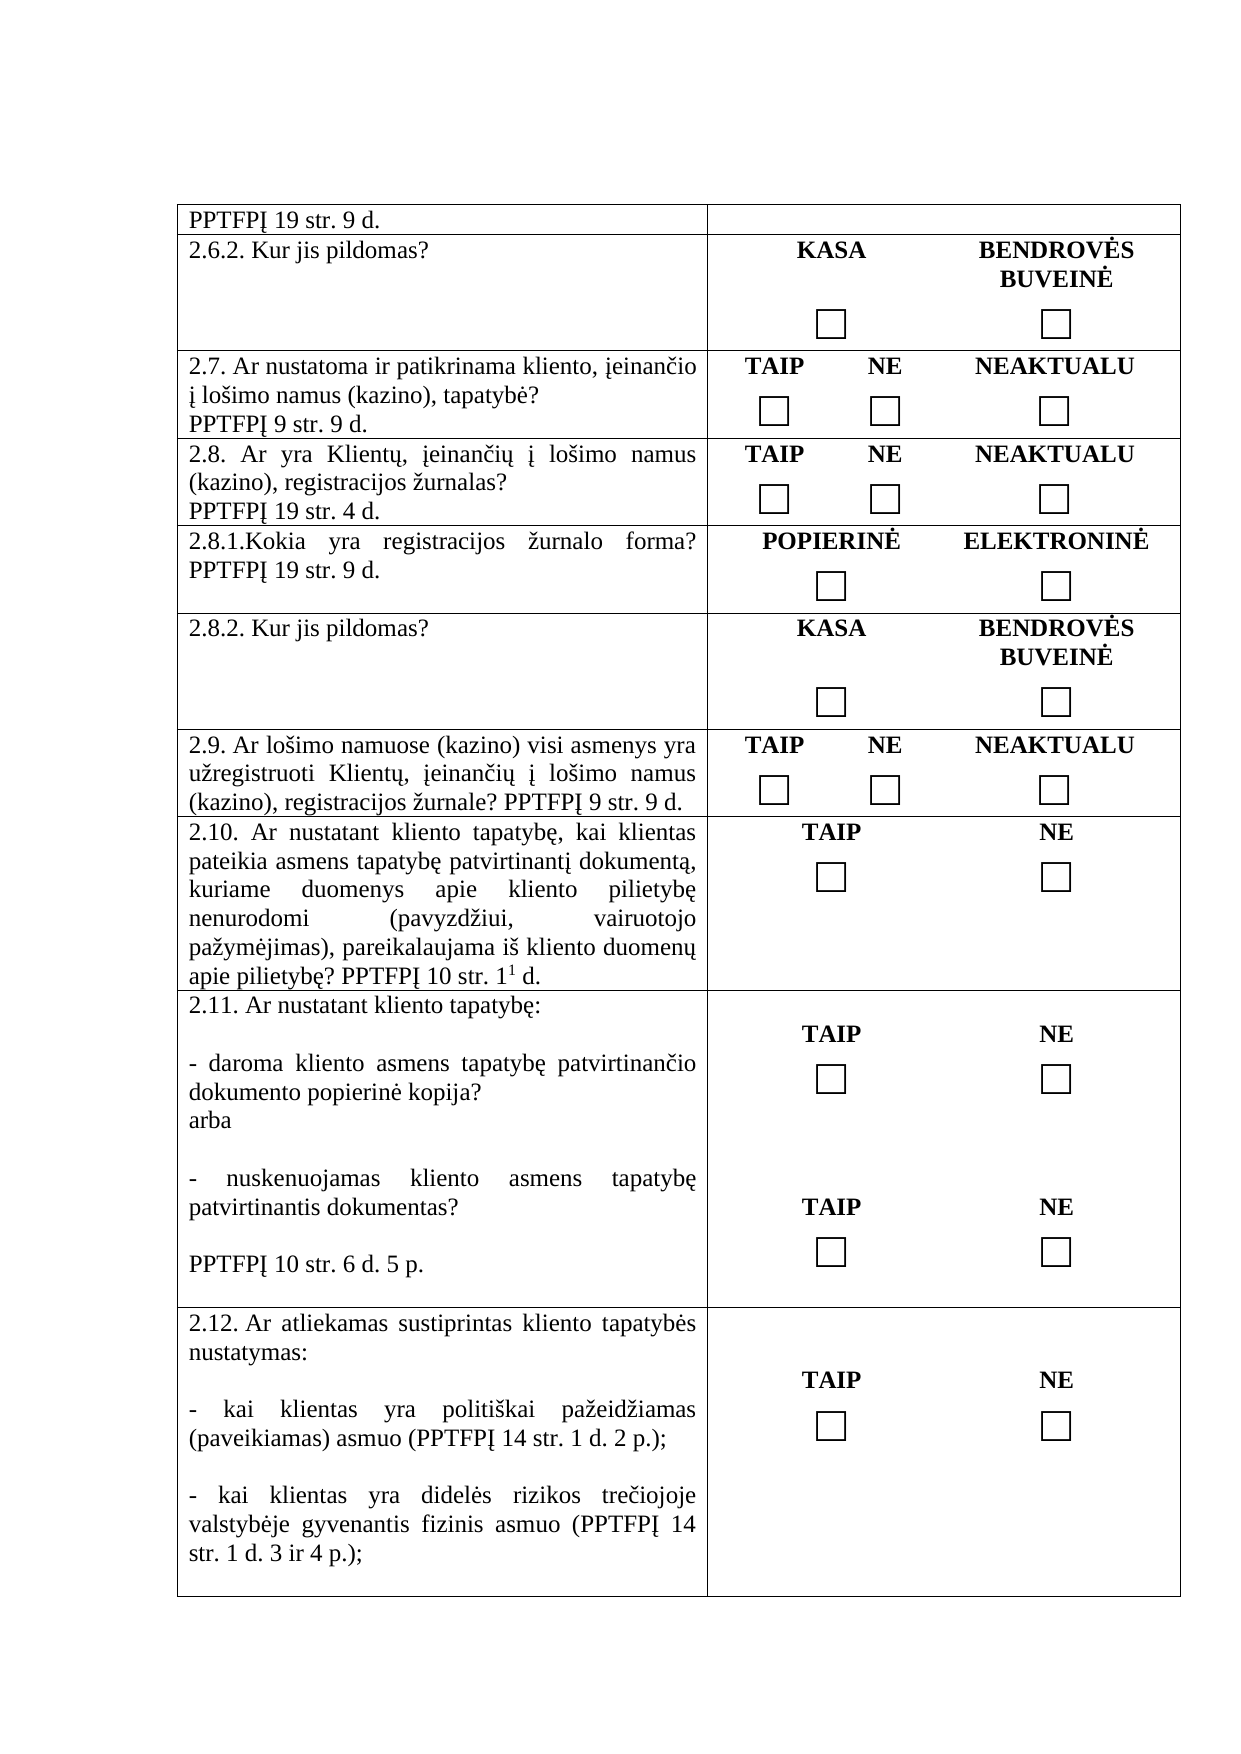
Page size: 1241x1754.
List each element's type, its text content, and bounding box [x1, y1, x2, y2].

table_cell [1169, 235, 1180, 350]
table_cell [830, 903, 940, 932]
table_header TAIP □ [719, 817, 944, 903]
table_cell [829, 1509, 940, 1567]
table_header NEAKTUALU □ [940, 351, 1169, 438]
table_header NEAKTUALU □ [940, 439, 1169, 525]
table_cell [830, 1106, 940, 1134]
table_cell 2.10. Ar nustatant kliento tapatybę, kai klientas pateikia asmens tapatybę patvirtinantį dokumentą, kuriame duomenys apie kliento pilietybę nenurodomi (pavyzdžiui, vairuotojo pažymėjimas), pareikalaujama iš kliento duomenų apie pilietybę? PPTFPĮ 10 str. 11 d. [178, 817, 707, 989]
table_cell [708, 991, 1180, 1307]
table_cell [940, 1452, 1169, 1481]
table_header NE □ [830, 351, 940, 438]
table_cell 2.9. Ar lošimo namuose (kazino) visi asmenys yra užregistruoti Klientų, įeinančių į lošimo namus (kazino), registracijos žurnale? PPTFPĮ 9 str. 9 d. [178, 730, 707, 816]
table_cell 2.11. Ar nustatant kliento tapatybę: - daroma kliento asmens tapatybę patvirtinančio dokumento popierinė kopija? arba - nuskenuojamas kliento asmens tapatybę patvirtinantis dokumentas? PPTFPĮ 10 str. 6 d. 5 p. [178, 991, 707, 1307]
table_header NE □ [944, 817, 1169, 903]
table_cell 2.8. Ar yra Klientų, įeinančių į lošimo namus (kazino), registracijos žurnalas? PPTFPĮ 19 str. 4 d. [178, 439, 707, 525]
table_cell [708, 351, 719, 438]
table_cell [940, 1106, 1169, 1134]
table_cell [719, 1509, 829, 1567]
table_header TAIP □ [719, 439, 829, 525]
table_header NE □ [944, 1019, 1169, 1106]
table_header TAIP □ [719, 730, 829, 816]
table_cell [1169, 351, 1180, 438]
table_cell [708, 730, 719, 816]
table_cell [708, 439, 719, 525]
table_cell 2.12. Ar atliekamas sustiprintas kliento tapatybės nustatymas: - kai klientas yra politiškai pažeidžiamas (paveikiamas) asmuo (PPTFPĮ 14 str. 1 d. 2 p.); - kai klientas yra didelės rizikos trečiojoje valstybėje gyvenantis fizinis asmuo (PPTFPĮ 14 str. 1 d. 3 ir 4 p.); [178, 1308, 707, 1596]
table_header ELEKTRONINĖ □ [944, 526, 1169, 612]
table_cell [830, 1278, 940, 1307]
table_header POPIERINĖ □ [719, 526, 944, 612]
table_cell [940, 1278, 1169, 1307]
table_cell [708, 235, 719, 350]
table_cell [719, 903, 829, 932]
table_cell [708, 817, 1180, 989]
table_header BENDROVĖS BUVEINĖ □ [944, 235, 1169, 350]
table_cell [940, 1509, 1169, 1567]
table_cell [708, 614, 1180, 729]
table_header NE □ [830, 439, 940, 525]
table_header TAIP □ [719, 1366, 944, 1452]
table_cell [719, 1452, 829, 1481]
table_cell [708, 1308, 1180, 1596]
table_cell [719, 1278, 829, 1307]
table_header TAIP □ [719, 1192, 944, 1278]
table_header KASA □ [719, 235, 944, 350]
table_cell [829, 1481, 940, 1509]
table_cell 2.8.1.Kokia yra registracijos žurnalo forma? PPTFPĮ 19 str. 9 d. [178, 526, 707, 612]
table_cell [719, 1481, 829, 1509]
table_header NEAKTUALU □ [940, 730, 1169, 816]
table_cell [940, 1481, 1169, 1509]
table_cell PPTFPĮ 19 str. 9 d. [178, 205, 707, 234]
table_header NE □ [944, 1366, 1169, 1452]
table_cell 2.6.2. Kur jis pildomas? [178, 235, 707, 350]
table_cell [719, 1106, 829, 1134]
table_header BENDROVĖS BUVEINĖ □ [944, 614, 1169, 728]
table_header KASA □ [719, 614, 944, 728]
table_cell [708, 205, 1180, 234]
table_cell [940, 903, 1169, 932]
table_cell [1169, 439, 1180, 525]
table_cell [1169, 526, 1180, 612]
table_cell 2.8.2. Kur jis pildomas? [178, 614, 707, 729]
table_cell 2.7. Ar nustatoma ir patikrinama kliento, įeinančio į lošimo namus (kazino), tapatybė? PPTFPĮ 9 str. 9 d. [178, 351, 707, 438]
table_header NE □ [944, 1192, 1169, 1278]
table_cell [1169, 730, 1180, 816]
table_header TAIP □ [719, 1019, 944, 1106]
table_cell [829, 1452, 940, 1481]
table_cell [708, 526, 719, 612]
table_header NE □ [830, 730, 940, 816]
table_header TAIP □ [719, 351, 829, 438]
